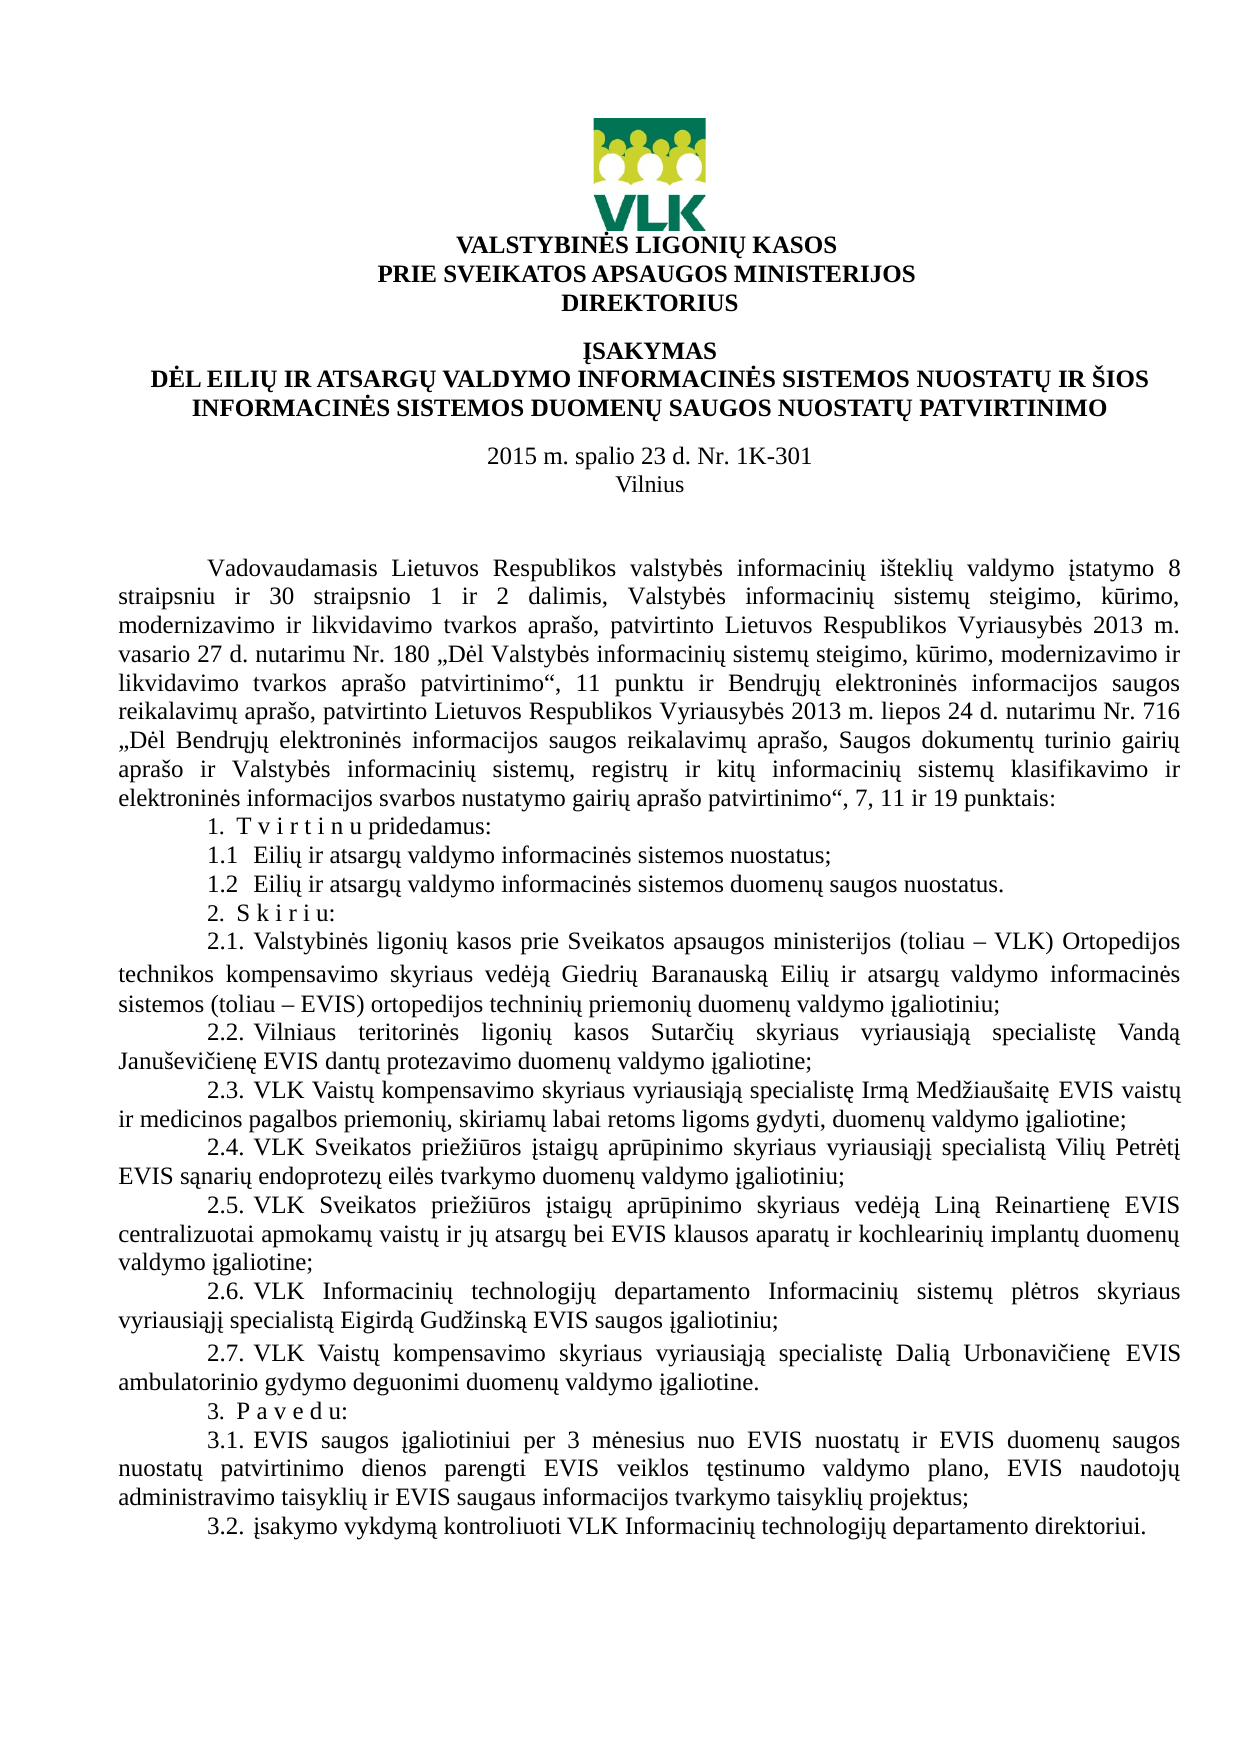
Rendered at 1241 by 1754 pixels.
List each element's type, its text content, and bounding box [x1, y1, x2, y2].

text 1.2 Eilių ir atsargų valdymo informacinės sistemos duomenų saugos nuostatus. [118, 869, 1181, 898]
text 2015 m. spalio 23 d. Nr. 1K-301 [118, 441, 1181, 470]
text PRIE SVEIKATOS APSAUGOS MINISTERIJOS [118, 259, 1181, 288]
text 3. P a v e d u: [118, 1396, 1181, 1425]
text 2.4. VLK Sveikatos priežiūros įstaigų aprūpinimo skyriaus vyriausiąjį specialistą Vilių Petrėtį EVIS sąnarių endoprotezų eilės tvarkymo duomenų valdymo įgaliotiniu; [118, 1132, 1181, 1190]
text 3.1. EVIS saugos įgaliotiniui per 3 mėnesius nuo EVIS nuostatų ir EVIS duomenų saugos nuostatų patvirtinimo dienos parengti EVIS veiklos tęstinumo valdymo plano, EVIS naudotojų administravimo taisyklių ir EVIS saugaus informacijos tvarkymo taisyklių projektus; [118, 1425, 1181, 1511]
text ĮSAKYMAS [118, 336, 1181, 364]
text 2.5. VLK Sveikatos priežiūros įstaigų aprūpinimo skyriaus vedėją Liną Reinartienę EVIS centralizuotai apmokamų vaistų ir jų atsargų bei EVIS klausos aparatų ir kochlearinių implantų duomenų valdymo įgaliotine; [118, 1190, 1181, 1276]
text 2.7. VLK Vaistų kompensavimo skyriaus vyriausiąją specialistę Dalią Urbonavičienę EVIS ambulatorinio gydymo deguonimi duomenų valdymo įgaliotine. [118, 1334, 1181, 1396]
text DIREKTORIUS [118, 288, 1181, 317]
text Vadovaudamasis Lietuvos Respublikos valstybės informacinių išteklių valdymo įstatymo 8 straipsniu ir 30 straipsnio 1 ir 2 dalimis, Valstybės informacinių sistemų steigimo, kūrimo, modernizavimo ir likvidavimo tvarkos aprašo, patvirtinto Lietuvos Respublikos Vyriausybės 2013 m. vasario 27 d. nutarimu Nr. 180 „Dėl Valstybės informacinių sistemų steigimo, kūrimo, modernizavimo ir likvidavimo tvarkos aprašo patvirtinimo“, 11 punktu ir Bendrųjų elektroninės informacijos saugos reikalavimų aprašo, patvirtinto Lietuvos Respublikos Vyriausybės 2013 m. liepos 24 d. nutarimu Nr. 716 „Dėl Bendrųjų elektroninės informacijos saugos reikalavimų aprašo, Saugos dokumentų turinio gairių aprašo ir Valstybės informacinių sistemų, registrų ir kitų informacinių sistemų klasifikavimo ir elektroninės informacijos svarbos nustatymo gairių aprašo patvirtinimo“, 7, 11 ir 19 punktais: [118, 553, 1181, 811]
text 2.3. VLK Vaistų kompensavimo skyriaus vyriausiąją specialistę Irmą Medžiaušaitę EVIS vaistų ir medicinos pagalbos priemonių, skiriamų labai retoms ligoms gydyti, duomenų valdymo įgaliotine; [118, 1075, 1181, 1132]
text 1.1 Eilių ir atsargų valdymo informacinės sistemos nuostatus; [118, 840, 1181, 869]
text DĖL EILIŲ IR ATSARGŲ VALDYMO INFORMACINĖS SISTEMOS NUOSTATŲ IR ŠIOS INFORMACINĖS SISTEMOS DUOMENŲ SAUGOS NUOSTATŲ PATVIRTINIMO [118, 364, 1181, 422]
text Vilnius [118, 470, 1181, 497]
text 3.2. įsakymo vykdymą kontroliuoti VLK Informacinių technologijų departamento direktoriui. [118, 1511, 1181, 1540]
text 2.1. Valstybinės ligonių kasos prie Sveikatos apsaugos ministerijos (toliau – VLK) Ortopedijos technikos kompensavimo skyriaus vedėją Giedrių Baranauską Eilių ir atsargų valdymo informacinės sistemos (toliau – EVIS) ortopedijos techninių priemonių duomenų valdymo įgaliotiniu; [118, 926, 1181, 1017]
text 2.2. Vilniaus teritorinės ligonių kasos Sutarčių skyriaus vyriausiąją specialistę Vandą Januševičienę EVIS dantų protezavimo duomenų valdymo įgaliotine; [118, 1017, 1181, 1075]
text 2.6. VLK Informacinių technologijų departamento Informacinių sistemų plėtros skyriaus vyriausiąjį specialistą Eigirdą Gudžinską EVIS saugos įgaliotiniu; [118, 1276, 1181, 1334]
text VALSTYBINĖS LIGONIŲ KASOS [118, 230, 1181, 259]
text 2. S k i r i u: [118, 898, 1181, 926]
text 1. T v i r t i n u pridedamus: [118, 811, 1181, 840]
